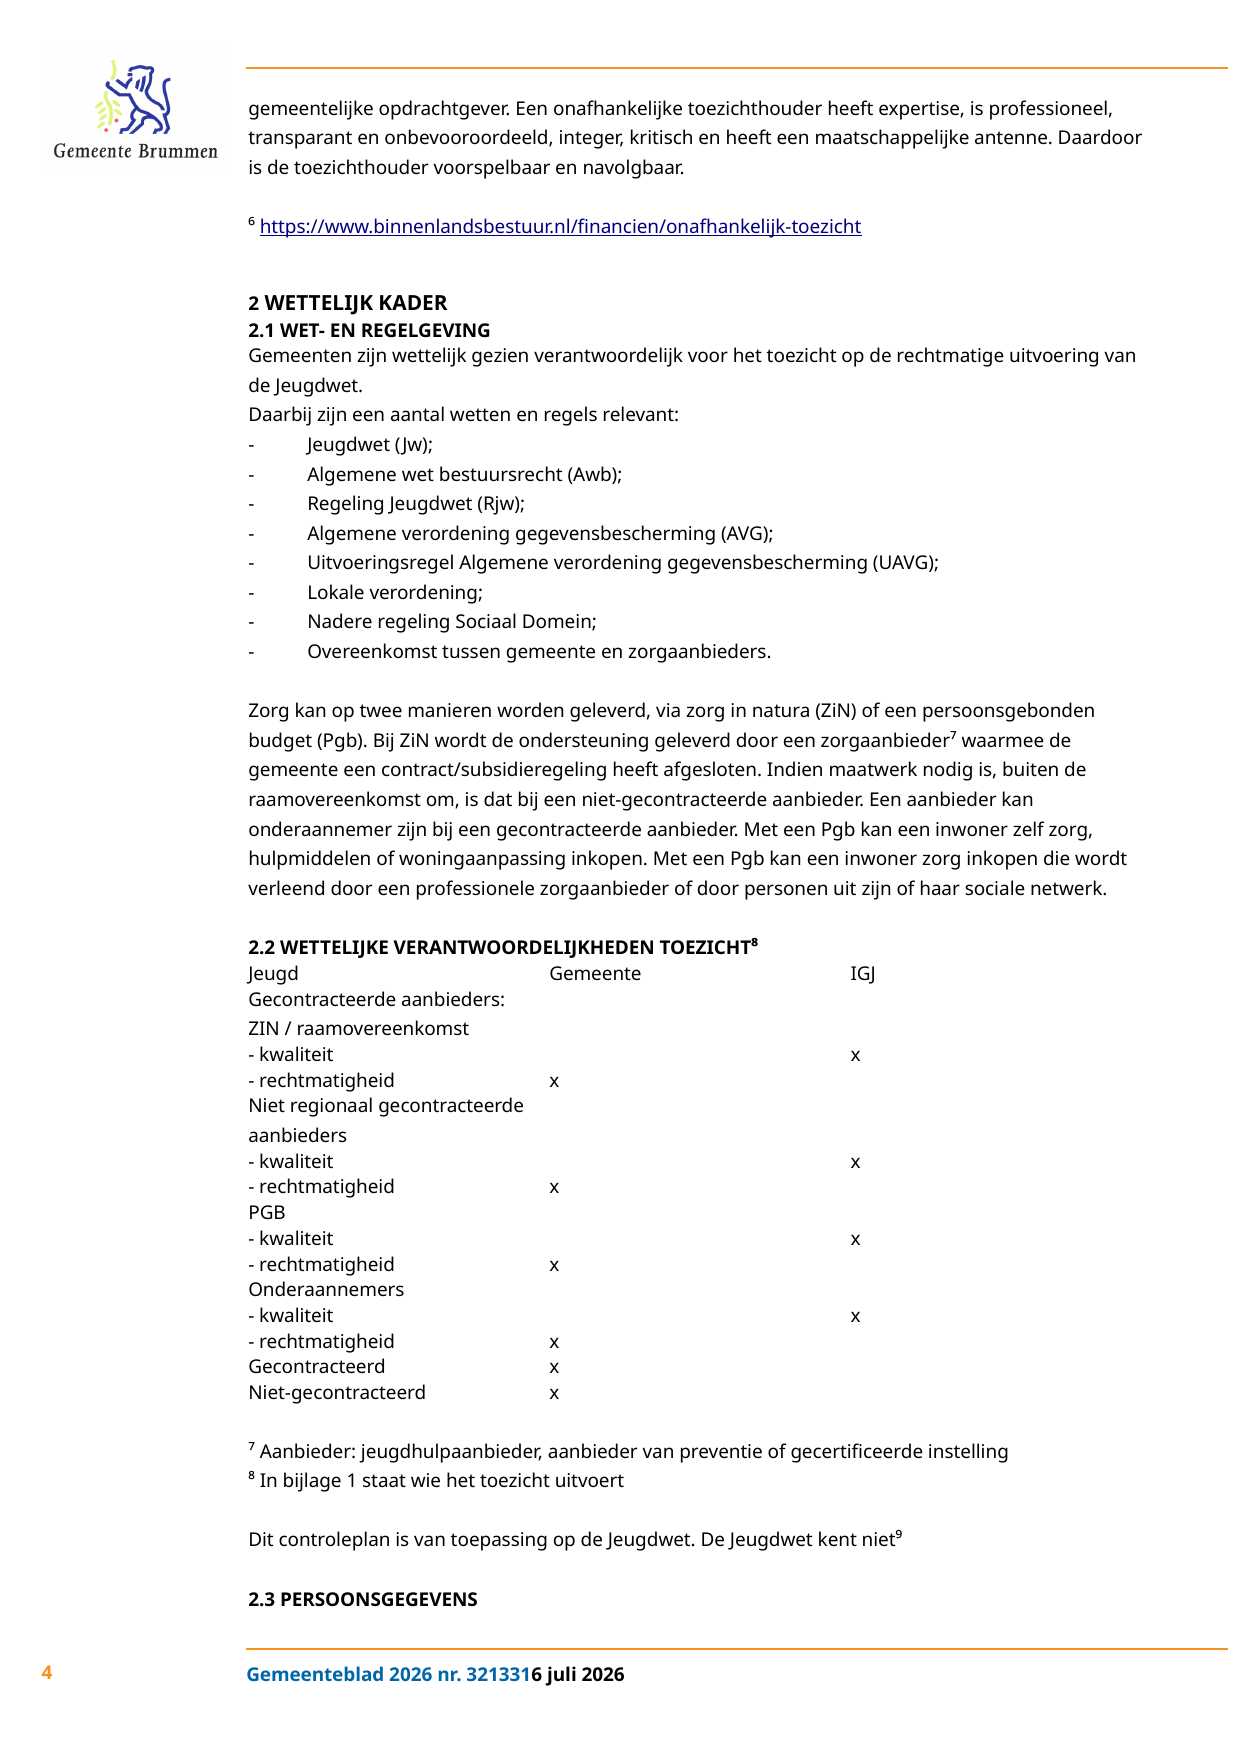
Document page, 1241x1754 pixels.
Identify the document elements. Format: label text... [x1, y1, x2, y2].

table_cell x [850, 1041, 1152, 1067]
table_cell x [549, 1174, 850, 1199]
table_cell - rechtmatigheid [248, 1067, 549, 1092]
table_cell [850, 1067, 1152, 1092]
table_cell PGB [248, 1199, 549, 1225]
table_cell [850, 1174, 1152, 1199]
text gemeentelijke opdrachtgever. Een onafhankelijke toezichthouder heeft expertise, is professioneel, transparant en onbevooroordeeld, integer, kritisch en heeft een maatschappelijke antenne. Daardoor is de toezichthouder voorspelbaar en navolgbaar. [248, 95, 1152, 180]
text Daarbij zijn een aantal wetten en regels relevant: [248, 402, 1152, 427]
table_cell x [850, 1225, 1152, 1251]
text 2.1 WET- EN REGELGEVING [248, 317, 1152, 342]
list Overeenkomst tussen gemeente en zorgaanbieders. [248, 638, 1152, 664]
text Zorg kan op twee manieren worden geleverd, via zorg in natura (ZiN) of een persoonsgebonden budget (Pgb). Bij ZiN wordt de ondersteuning geleverd door een zorgaanbieder⁷ waarmee de gemeente een contract/subsidieregeling heeft afgesloten. Indien maatwerk nodig is, buiten de raamovereenkomst om, is dat bij een niet-gecontracteerde aanbieder. Een aanbieder kan onderaannemer zijn bij een gecontracteerde aanbieder. Met een Pgb kan een inwoner zelf zorg, hulpmiddelen of woningaanpassing inkopen. Met een Pgb kan een inwoner zorg inkopen die wordt verleend door een professionele zorgaanbieder of door personen uit zijn of haar sociale netwerk. [248, 697, 1152, 901]
table_cell x [549, 1251, 850, 1276]
table_cell - kwaliteit [248, 1148, 549, 1173]
table_cell [850, 1276, 1152, 1302]
table_cell [549, 1148, 850, 1173]
table_cell [850, 1199, 1152, 1225]
table_cell - rechtmatigheid [248, 1251, 549, 1276]
text 2.2 WETTELIJKE VERANTWOORDELIJKHEDEN TOEZICHT⁸ [248, 934, 1152, 960]
table_header Jeugd [248, 960, 549, 986]
table_cell x [850, 1148, 1152, 1173]
table_cell Gecontracteerde aanbieders: ZIN / raamovereenkomst [248, 986, 549, 1041]
text Gemeenten zijn wettelijk gezien verantwoordelijk voor het toezicht op de rechtmatige uitvoering van de Jeugdwet. [248, 342, 1152, 398]
table_cell [549, 986, 850, 1041]
table_cell [549, 1093, 850, 1148]
table_cell [549, 1225, 850, 1251]
picture [41, 47, 231, 172]
table_cell [850, 1093, 1152, 1148]
table_header IGJ [850, 960, 1152, 986]
table_cell [850, 1354, 1152, 1379]
table_cell - rechtmatigheid [248, 1174, 549, 1199]
table_cell [850, 1328, 1152, 1354]
table_cell [850, 1251, 1152, 1276]
table_cell x [549, 1354, 850, 1379]
table_cell [549, 1276, 850, 1302]
text ⁶ https://www.binnenlandsbestuur.nl/financien/onafhankelijk-toezicht [248, 213, 1152, 239]
text 2.3 PERSOONSGEGEVENS [248, 1586, 1152, 1612]
table_cell - kwaliteit [248, 1041, 549, 1067]
table_cell Gecontracteerd [248, 1354, 549, 1379]
list Nadere regeling Sociaal Domein; [248, 609, 1152, 634]
list Uitvoeringsregel Algemene verordening gegevensbescherming (UAVG); [248, 549, 1152, 575]
table_cell x [850, 1302, 1152, 1328]
list Regeling Jeugdwet (Rjw); [248, 490, 1152, 516]
table_cell x [549, 1379, 850, 1405]
table_cell Niet regionaal gecontracteerde aanbieders [248, 1093, 549, 1148]
table_cell x [549, 1328, 850, 1354]
table_cell Niet-gecontracteerd [248, 1379, 549, 1405]
table_cell - kwaliteit [248, 1302, 549, 1328]
table_cell [549, 1041, 850, 1067]
table_cell [850, 1379, 1152, 1405]
text Dit controleplan is van toepassing op de Jeugdwet. De Jeugdwet kent niet⁹ [248, 1527, 1152, 1552]
table_cell [850, 986, 1152, 1041]
table_cell [549, 1199, 850, 1225]
table_cell [549, 1302, 850, 1328]
table_cell - kwaliteit [248, 1225, 549, 1251]
table_cell - rechtmatigheid [248, 1328, 549, 1354]
table_cell x [549, 1067, 850, 1092]
text ⁸ In bijlage 1 staat wie het toezicht uitvoert [248, 1467, 1152, 1493]
table_cell Onderaannemers [248, 1276, 549, 1302]
text ⁷ Aanbieder: jeugdhulpaanbieder, aanbieder van preventie of gecertificeerde instelling [248, 1438, 1152, 1464]
list Lokale verordening; [248, 579, 1152, 605]
list Algemene wet bestuursrecht (Awb); [248, 461, 1152, 487]
list Jeugdwet (Jw); [248, 431, 1152, 457]
text 2 WETTELIJK KADER [248, 288, 1152, 317]
table_header Gemeente [549, 960, 850, 986]
list Algemene verordening gegevensbescherming (AVG); [248, 520, 1152, 546]
